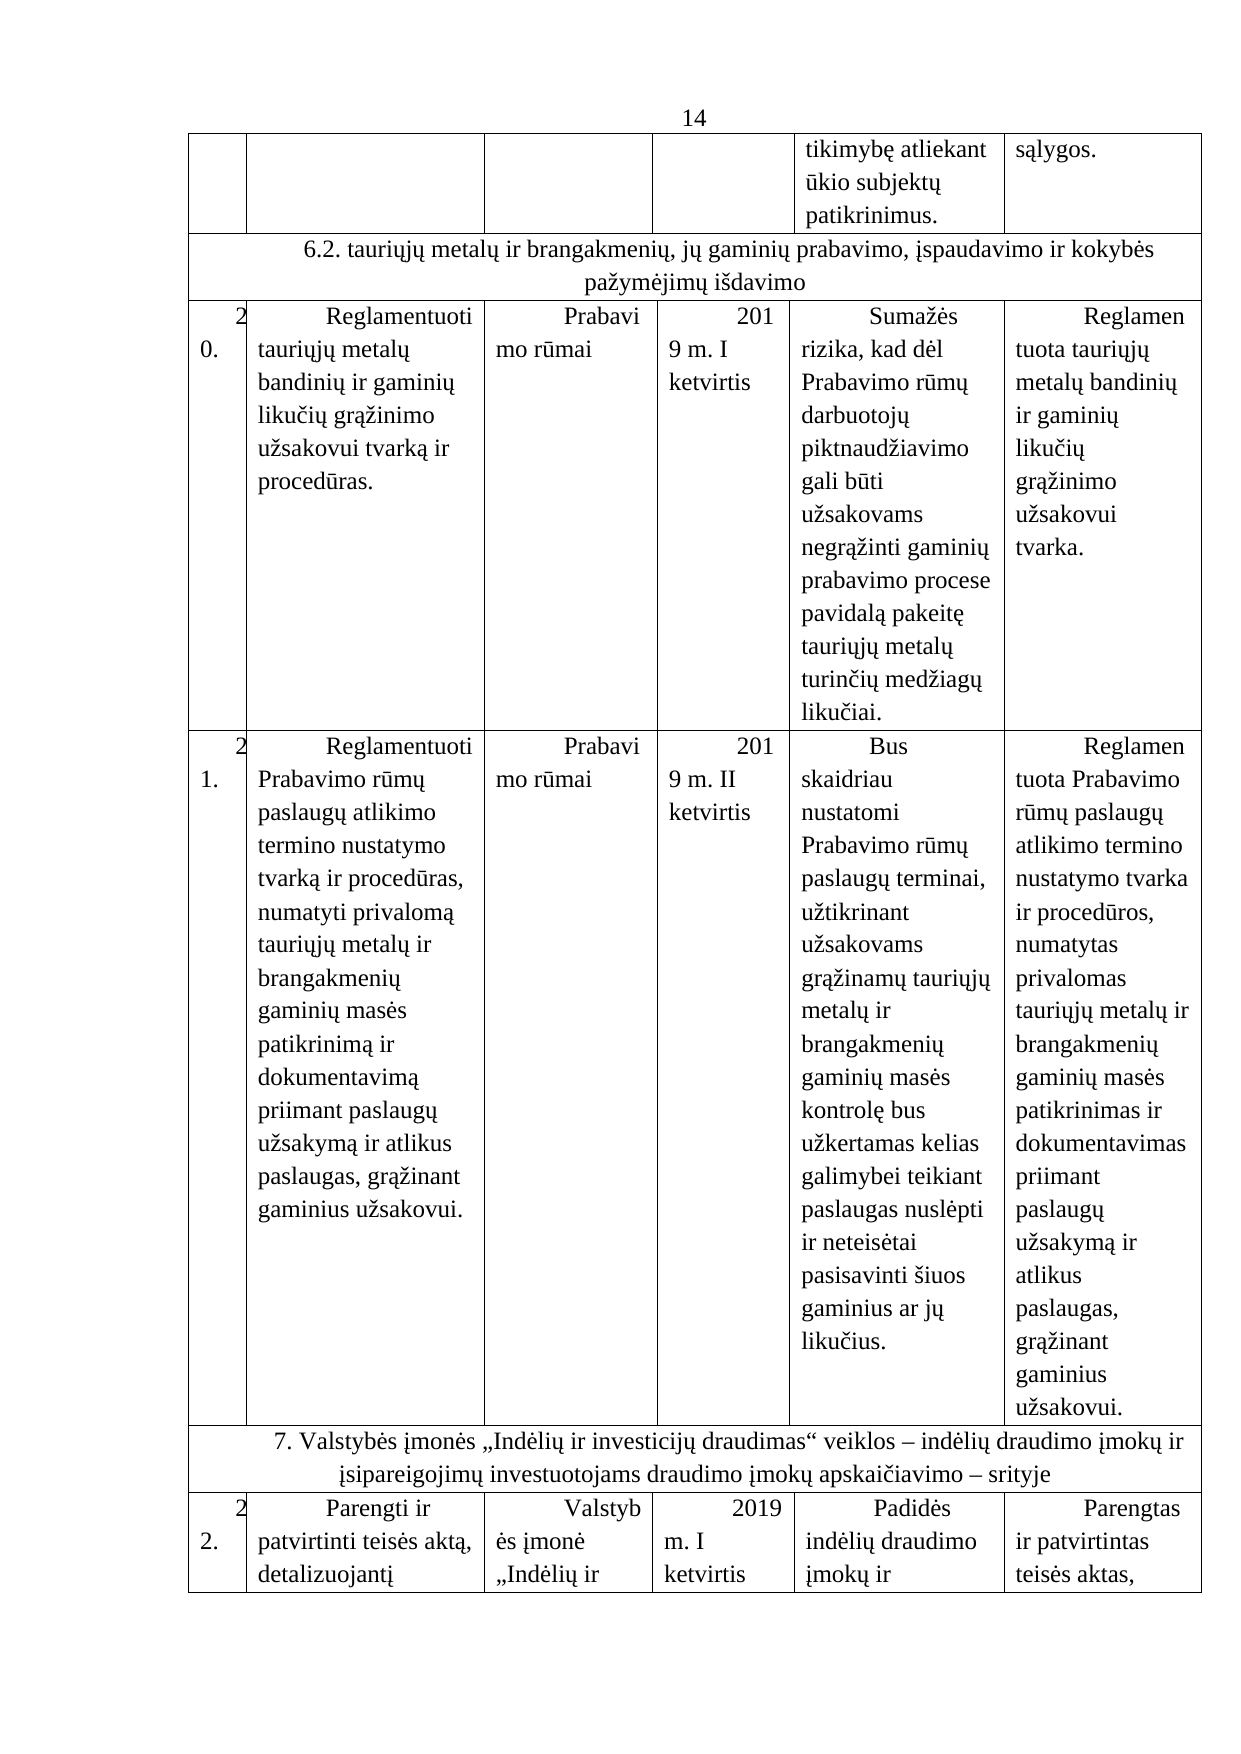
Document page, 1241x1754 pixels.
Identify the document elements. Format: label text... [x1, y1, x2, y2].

table_cell Parengtas ir patvirtintas teisės aktas, [1005, 1493, 1201, 1592]
table_cell Prabavimo rūmai [485, 301, 657, 730]
table_cell 21. [189, 731, 246, 1425]
table_cell Parengti ir patvirtinti teisės aktą, detalizuojantį [247, 1493, 484, 1592]
table_cell Reglamentuota tauriųjų metalų bandinių ir gaminių likučių grąžinimo užsakovui tvarka. [1005, 301, 1201, 730]
table_cell Sumažės rizika, kad dėl Prabavimo rūmų darbuotojų piktnaudžiavimo gali būti užsakovams negrąžinti gaminių prabavimo procese pavidalą pakeitę tauriųjų metalų turinčių medžiagų likučiai. [790, 301, 1004, 730]
table_cell tikimybę atliekant ūkio subjektų patikrinimus. [795, 134, 1004, 233]
table_cell Bus skaidriau nustatomi Prabavimo rūmų paslaugų terminai, užtikrinant užsakovams grąžinamų tauriųjų metalų ir brangakmenių gaminių masės kontrolę bus užkertamas kelias galimybei teikiant paslaugas nuslėpti ir neteisėtai pasisavinti šiuos gaminius ar jų likučius. [790, 731, 1004, 1425]
table_cell Padidės indėlių draudimo įmokų ir [795, 1493, 1004, 1592]
table_cell [189, 134, 246, 233]
table_cell Valstybės įmonė „Indėlių ir [485, 1493, 652, 1592]
table_cell 2019 m. I ketvirtis [658, 301, 789, 730]
table_cell Reglamentuota Prabavimo rūmų paslaugų atlikimo termino nustatymo tvarka ir procedūros, numatytas privalomas tauriųjų metalų ir brangakmenių gaminių masės patikrinimas ir dokumentavimas priimant paslaugų užsakymą ir atlikus paslaugas, grąžinant gaminius užsakovui. [1005, 731, 1201, 1425]
table_cell 2019 m. I ketvirtis [653, 1493, 794, 1592]
table_cell Reglamentuoti tauriųjų metalų bandinių ir gaminių likučių grąžinimo užsakovui tvarką ir procedūras. [247, 301, 484, 730]
table_cell 22. [189, 1493, 246, 1592]
table_cell [653, 134, 794, 233]
table_cell sąlygos. [1005, 134, 1201, 233]
table_cell [485, 134, 652, 233]
table_cell [247, 134, 484, 233]
table_cell Prabavimo rūmai [485, 731, 657, 1425]
table_cell 7. Valstybės įmonės „Indėlių ir investicijų draudimas“ veiklos – indėlių draudimo įmokų ir įsipareigojimų investuotojams draudimo įmokų apskaičiavimo – srityje [189, 1426, 1201, 1492]
table_cell 6.2. tauriųjų metalų ir brangakmenių, jų gaminių prabavimo, įspaudavimo ir kokybės pažymėjimų išdavimo [189, 234, 1201, 300]
table_cell 2019 m. II ketvirtis [658, 731, 789, 1425]
table_cell 20. [189, 301, 246, 730]
table_cell Reglamentuoti Prabavimo rūmų paslaugų atlikimo termino nustatymo tvarką ir procedūras, numatyti privalomą tauriųjų metalų ir brangakmenių gaminių masės patikrinimą ir dokumentavimą priimant paslaugų užsakymą ir atlikus paslaugas, grąžinant gaminius užsakovui. [247, 731, 484, 1425]
